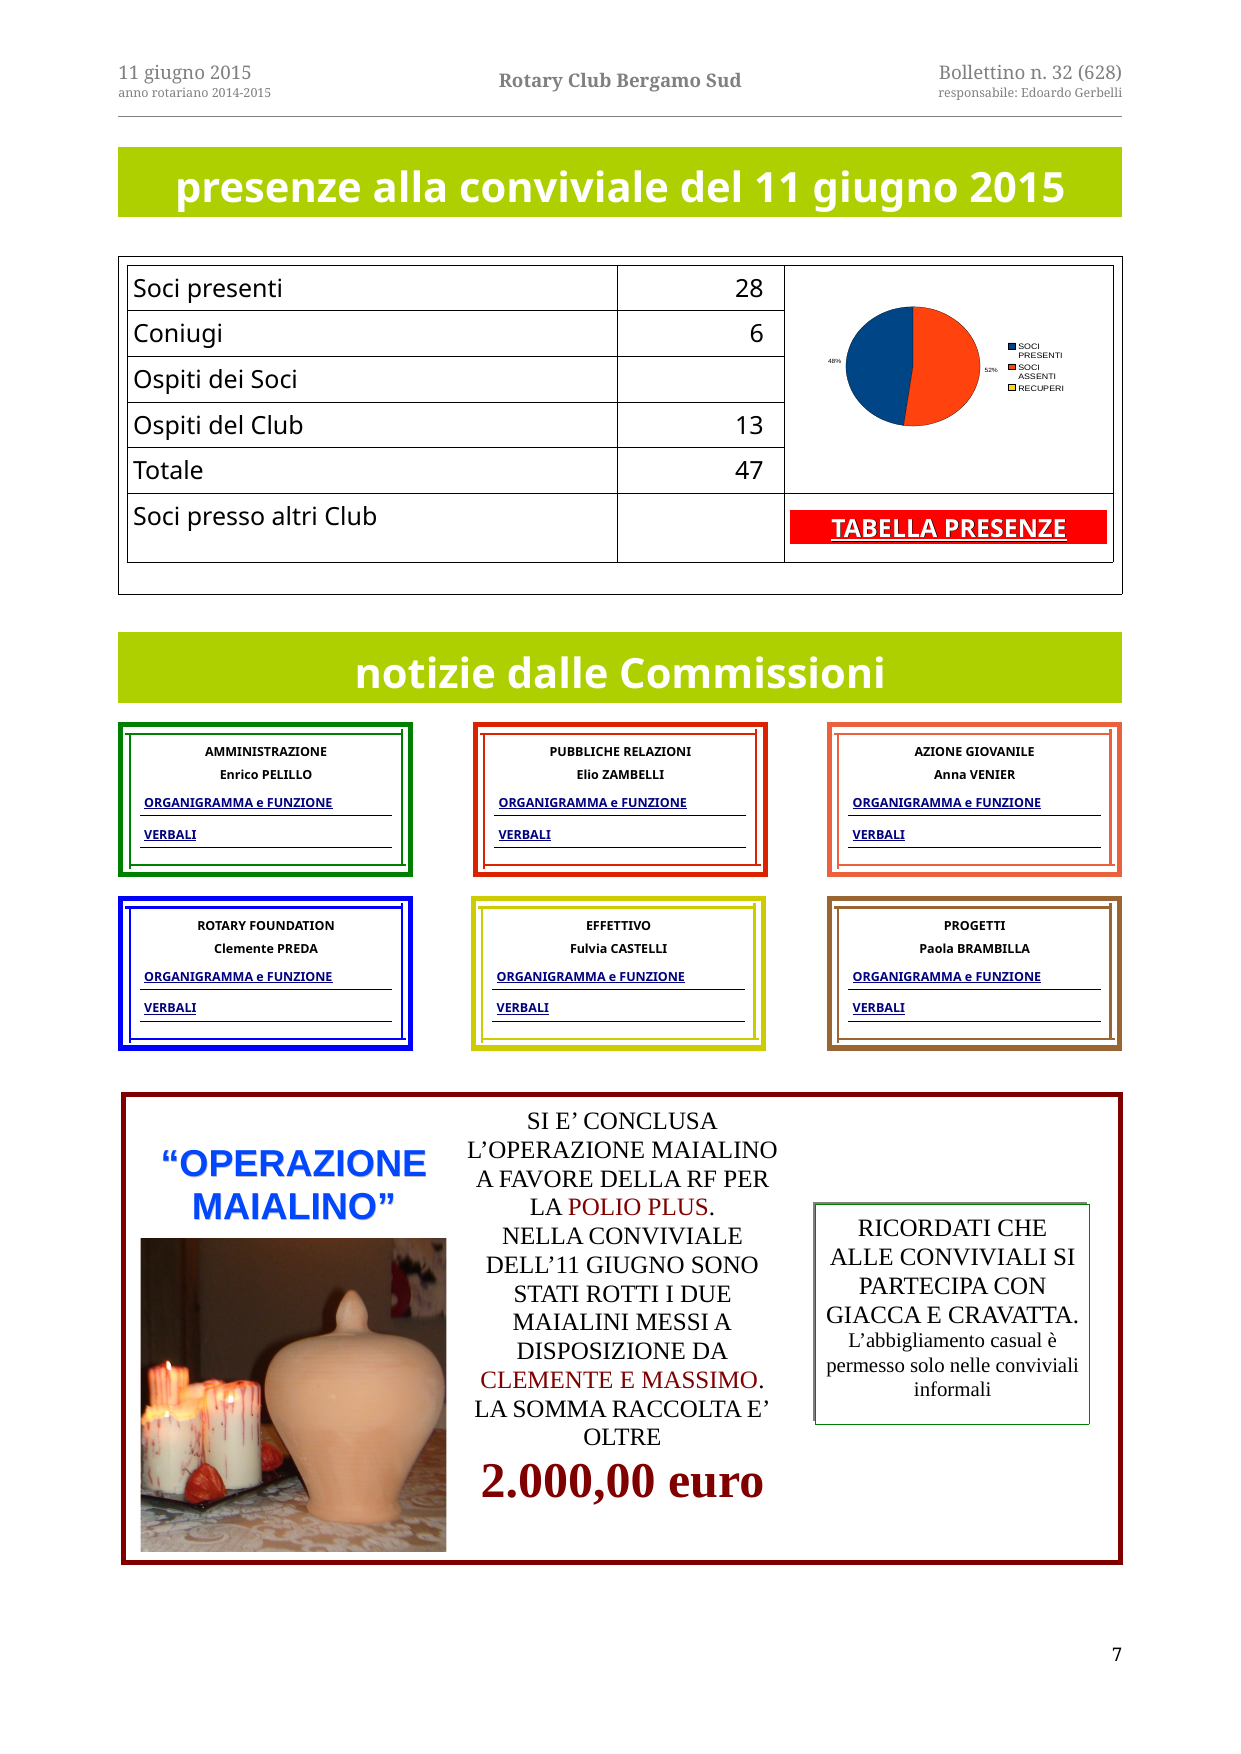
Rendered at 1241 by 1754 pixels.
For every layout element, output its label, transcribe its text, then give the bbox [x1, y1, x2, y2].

text VERBALI [848, 821, 1101, 847]
table_cell Soci presso altri Club [128, 494, 617, 562]
text 2.000,00 euro [464, 1451, 781, 1509]
text AZIONE GIOVANILE [848, 743, 1101, 761]
text Enrico PELILLO [139, 766, 392, 783]
text Fulvia CASTELLI [492, 940, 745, 957]
picture [140, 1238, 447, 1552]
text ORGANIGRAMMA e FUNZIONE [848, 963, 1101, 989]
text VERBALI [848, 995, 1101, 1021]
table_cell Totale [128, 448, 617, 493]
text Paola BRAMBILLA [848, 940, 1101, 957]
table_cell TABELLA PRESENZE [785, 494, 1113, 562]
table_cell [618, 357, 784, 402]
text RICORDATI CHE ALLE CONVIVIALI SI PARTECIPA CON GIACCA E CRAVATTA. [824, 1213, 1080, 1328]
text ORGANIGRAMMA e FUNZIONE [139, 963, 392, 989]
text notizie dalle Commissioni [118, 644, 1122, 701]
text AMMINISTRAZIONE [139, 743, 392, 761]
text presenze alla conviviale del 11 giugno 2015 [118, 158, 1122, 215]
text LA SOMMA RACCOLTA E’ OLTRE [464, 1394, 781, 1451]
table_header Soci presenti [128, 266, 617, 310]
table_header [785, 266, 1113, 493]
text VERBALI [139, 821, 392, 847]
table_cell Ospiti del Club [128, 403, 617, 447]
text ROTARY FOUNDATION [139, 917, 392, 934]
text PROGETTI [848, 917, 1101, 934]
table_header 28 [618, 266, 784, 310]
text Clemente PREDA [139, 940, 392, 957]
text NELLA CONVIVIALE DELL’11 GIUGNO SONO STATI ROTTI I DUE MAIALINI MESSI A DISPOSIZIONE DA CLEMENTE E MASSIMO. [464, 1221, 781, 1394]
text “OPERAZIONE MAIALINO” [135, 1141, 452, 1228]
text VERBALI [139, 995, 392, 1021]
table_cell 6 [618, 311, 784, 356]
table_cell 13 [618, 403, 784, 447]
text ORGANIGRAMMA e FUNZIONE [494, 789, 746, 815]
text Elio ZAMBELLI [494, 766, 746, 783]
text PUBBLICHE RELAZIONI [494, 743, 746, 761]
text ORGANIGRAMMA e FUNZIONE [848, 789, 1101, 815]
text Anna VENIER [848, 766, 1101, 783]
text ORGANIGRAMMA e FUNZIONE [492, 963, 745, 989]
text ORGANIGRAMMA e FUNZIONE [139, 789, 392, 815]
table_cell Coniugi [128, 311, 617, 356]
text SI E’ CONCLUSA L’OPERAZIONE MAIALINO A FAVORE DELLA RF PER LA POLIO PLUS. [464, 1106, 781, 1221]
table_cell Ospiti dei Soci [128, 357, 617, 402]
text EFFETTIVO [492, 917, 745, 934]
text L’abbigliamento casual è permesso solo nelle conviviali informali [824, 1328, 1080, 1401]
text VERBALI [492, 995, 745, 1021]
table_cell [618, 494, 784, 562]
text VERBALI [494, 821, 746, 847]
table_cell 47 [618, 448, 784, 493]
